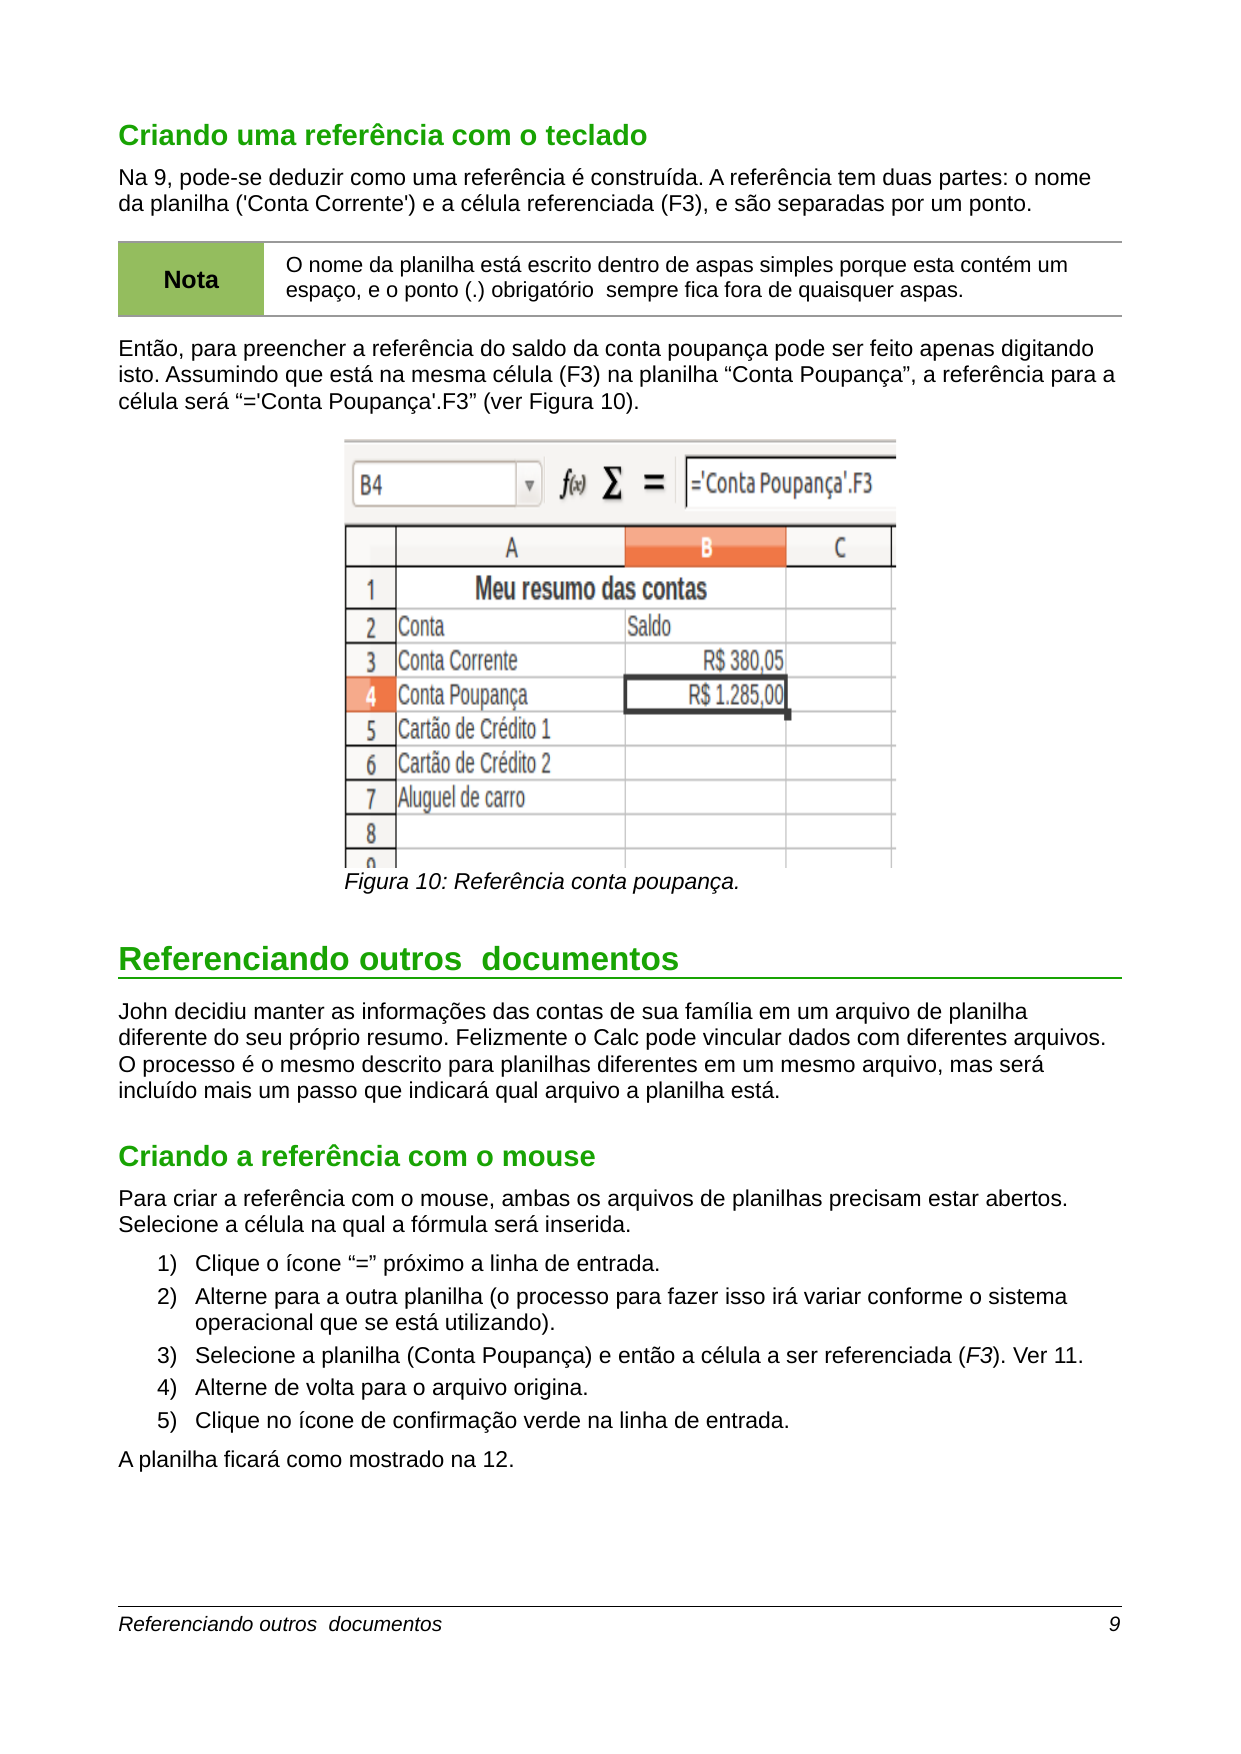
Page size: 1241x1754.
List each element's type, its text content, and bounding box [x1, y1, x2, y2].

text Então, para preencher a referência do saldo da conta poupança pode ser feito apenas digitando isto. Assumindo que está na mesma célula (F3) na planilha “Conta Poupança”, a referência para a célula será “='Conta Poupança'.F3” (ver Figura 10). [118, 335, 1122, 414]
text Para criar a referência com o mouse, ambas os arquivos de planilhas precisam estar abertos. Selecione a célula na qual a fórmula será inserida. [118, 1185, 1122, 1238]
table_header O nome da planilha está escrito dentro de aspas simples porque esta contém um espaço, e o ponto (.) obrigatório sempre fica fora de quaisquer aspas. [264, 243, 1122, 315]
table_header Nota [118, 243, 264, 315]
picture [344, 439, 897, 868]
list Alterne de volta para o arquivo origina. [177, 1374, 1122, 1401]
subtitle Criando uma referência com o teclado [118, 118, 1122, 152]
text Figura 10: Referência conta poupança. [344, 868, 896, 894]
text John decidiu manter as informações das contas de sua família em um arquivo de planilha diferente do seu próprio resumo. Felizmente o Calc pode vincular dados com diferentes arquivos. O processo é o mesmo descrito para planilhas diferentes em um mesmo arquivo, mas será incluído mais um passo que indicará qual arquivo a planilha está. [118, 998, 1122, 1103]
list Alterne para a outra planilha (o processo para fazer isso irá variar conforme o sistema operacional que se está utilizando). [177, 1283, 1122, 1335]
list Clique o ícone “=” próximo a linha de entrada. [177, 1250, 1122, 1276]
text A planilha ficará como mostrado na Figura 12. [118, 1446, 1122, 1472]
text Na Figura 9, pode-se deduzir como uma referência é construída. A referência tem duas partes: o nome da planilha ('Conta Corrente') e a célula referenciada (F3), e são separadas por um ponto. [118, 164, 1122, 217]
list Selecione a planilha (Conta Poupança) e então a célula a ser referenciada (F3). Ver Figura 11. [177, 1342, 1122, 1368]
subtitle Criando a referência com o mouse [118, 1139, 1122, 1172]
subtitle Referenciando outros documentos [118, 939, 1122, 977]
list Clique no ícone de confirmação verde na linha de entrada. [177, 1407, 1122, 1433]
